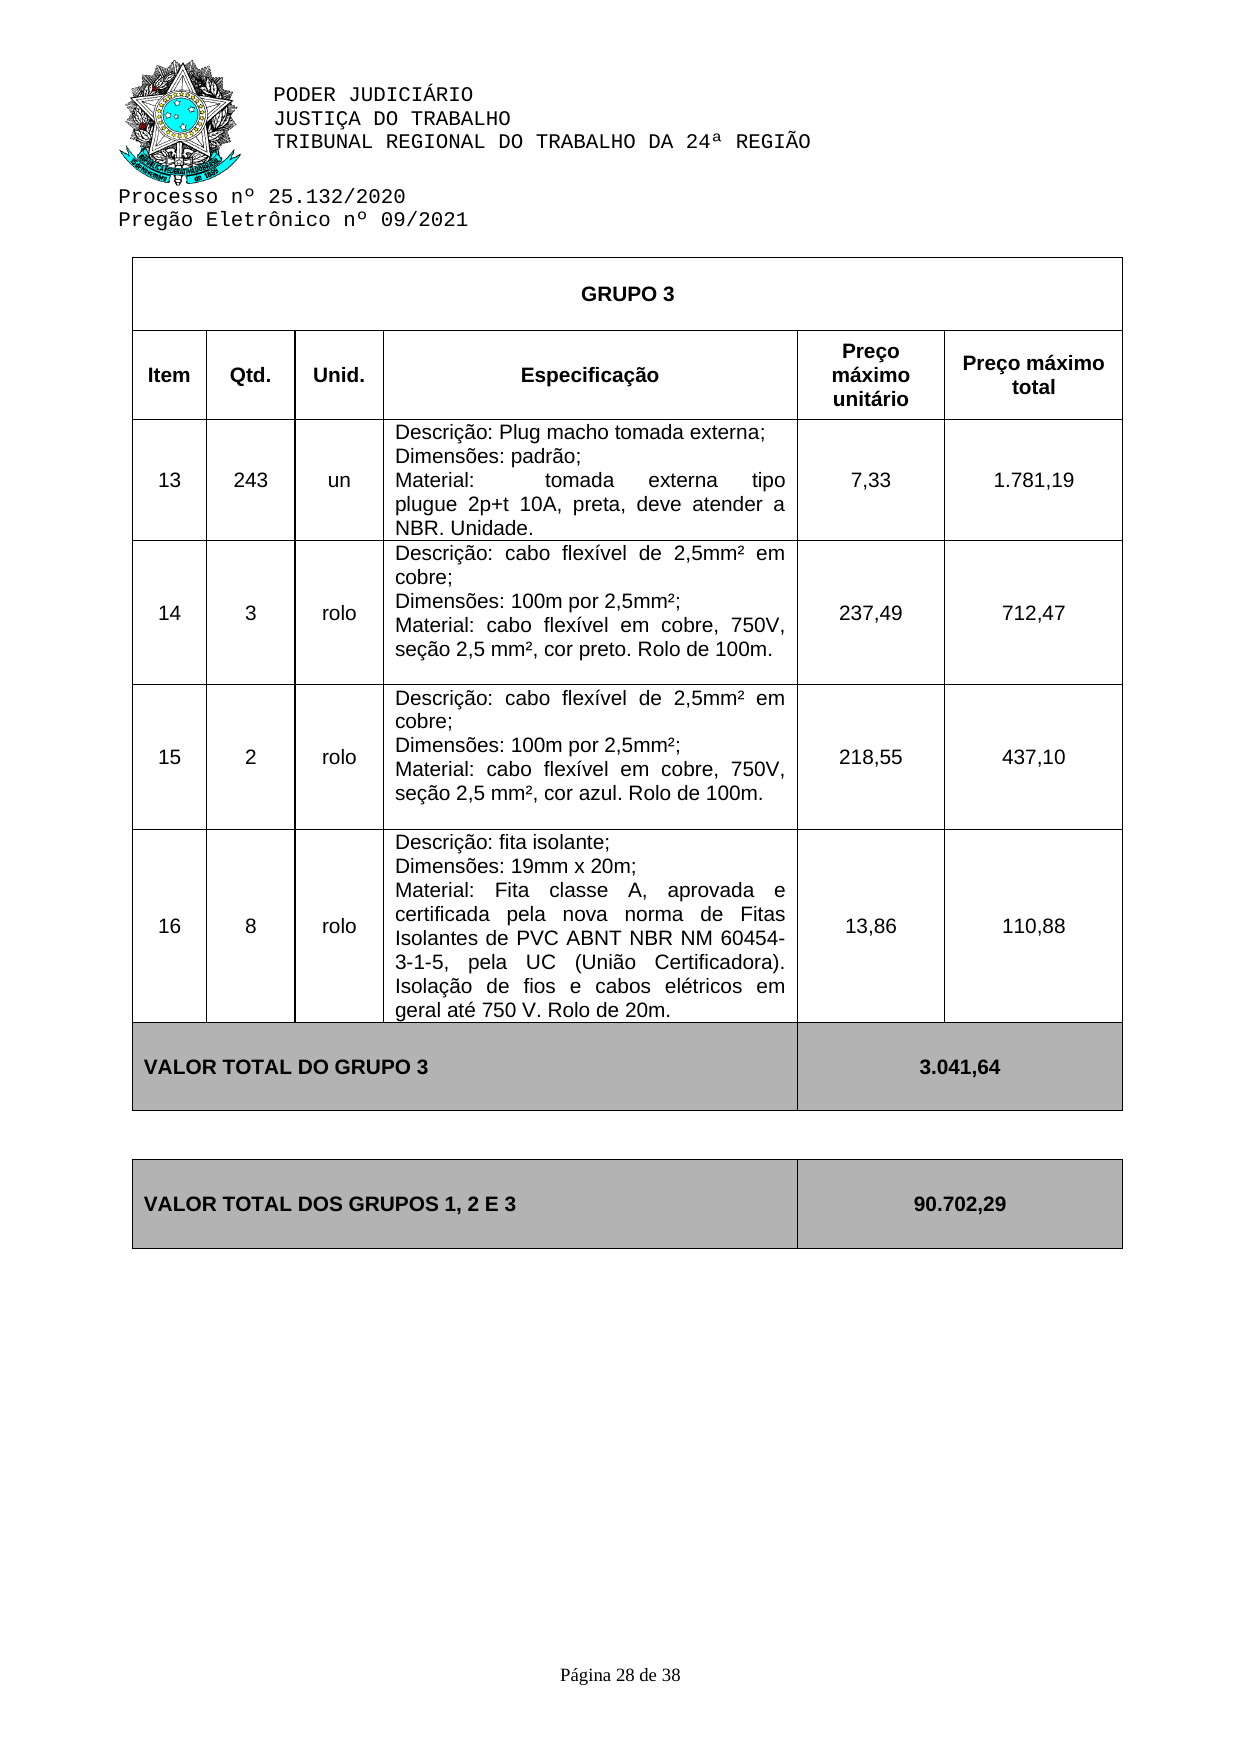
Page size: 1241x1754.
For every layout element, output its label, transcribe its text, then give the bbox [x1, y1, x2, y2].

table_cell 16 [133, 830, 206, 1022]
table_cell 712,47 [945, 541, 1122, 684]
table_cell 3 [207, 541, 294, 684]
table_cell Preço máximo total [945, 331, 1122, 419]
table_header VALOR TOTAL DOS GRUPOS 1, 2 E 3 [133, 1160, 797, 1248]
table_cell Qtd. [207, 331, 294, 419]
table_cell 13,86 [798, 830, 944, 1022]
table_cell Descrição: cabo flexível de 2,5mm² em cobre; Dimensões: 100m por 2,5mm²; Material: cabo flexível em cobre, 750V, seção 2,5 mm², cor preto. Rolo de 100m. [384, 541, 797, 684]
table_cell 243 [207, 420, 294, 539]
table_cell Preço máximo unitário [798, 331, 944, 419]
table_cell 237,49 [798, 541, 944, 684]
table_cell 1.781,19 [945, 420, 1122, 539]
table_cell 14 [133, 541, 206, 684]
table_cell 437,10 [945, 685, 1122, 829]
table_cell rolo [296, 685, 383, 829]
table_cell Unid. [296, 331, 383, 419]
table_cell 3.041,64 [798, 1023, 1122, 1110]
table_cell 8 [207, 830, 294, 1022]
table_cell Descrição: Plug macho tomada externa; Dimensões: padrão; Material: tomada externa tipo plugue 2p+t 10A, preta, deve atender a NBR. Unidade. [384, 420, 797, 539]
table_cell Descrição: cabo flexível de 2,5mm² em cobre; Dimensões: 100m por 2,5mm²; Material: cabo flexível em cobre, 750V, seção 2,5 mm², cor azul. Rolo de 100m. [384, 685, 797, 829]
table_header GRUPO 3 [133, 258, 1122, 330]
table_cell Descrição: fita isolante; Dimensões: 19mm x 20m; Material: Fita classe A, aprovada e certificada pela nova norma de Fitas Isolantes de PVC ABNT NBR NM 60454-3-1-5, pela UC (União Certificadora). Isolação de fios e cabos elétricos em geral até 750 V. Rolo de 20m. [384, 830, 797, 1022]
table_cell 2 [207, 685, 294, 829]
table_cell Especificação [384, 331, 797, 419]
table_cell 13 [133, 420, 206, 539]
table_cell VALOR TOTAL DO GRUPO 3 [133, 1023, 797, 1110]
table_cell 7,33 [798, 420, 944, 539]
table_cell rolo [296, 541, 383, 684]
table_cell 110,88 [945, 830, 1122, 1022]
table_cell 15 [133, 685, 206, 829]
table_cell 218,55 [798, 685, 944, 829]
table_cell rolo [296, 830, 383, 1022]
picture [118, 59, 243, 186]
table_cell un [296, 420, 383, 539]
table_cell Item [133, 331, 206, 419]
table_header 90.702,29 [798, 1160, 1122, 1248]
